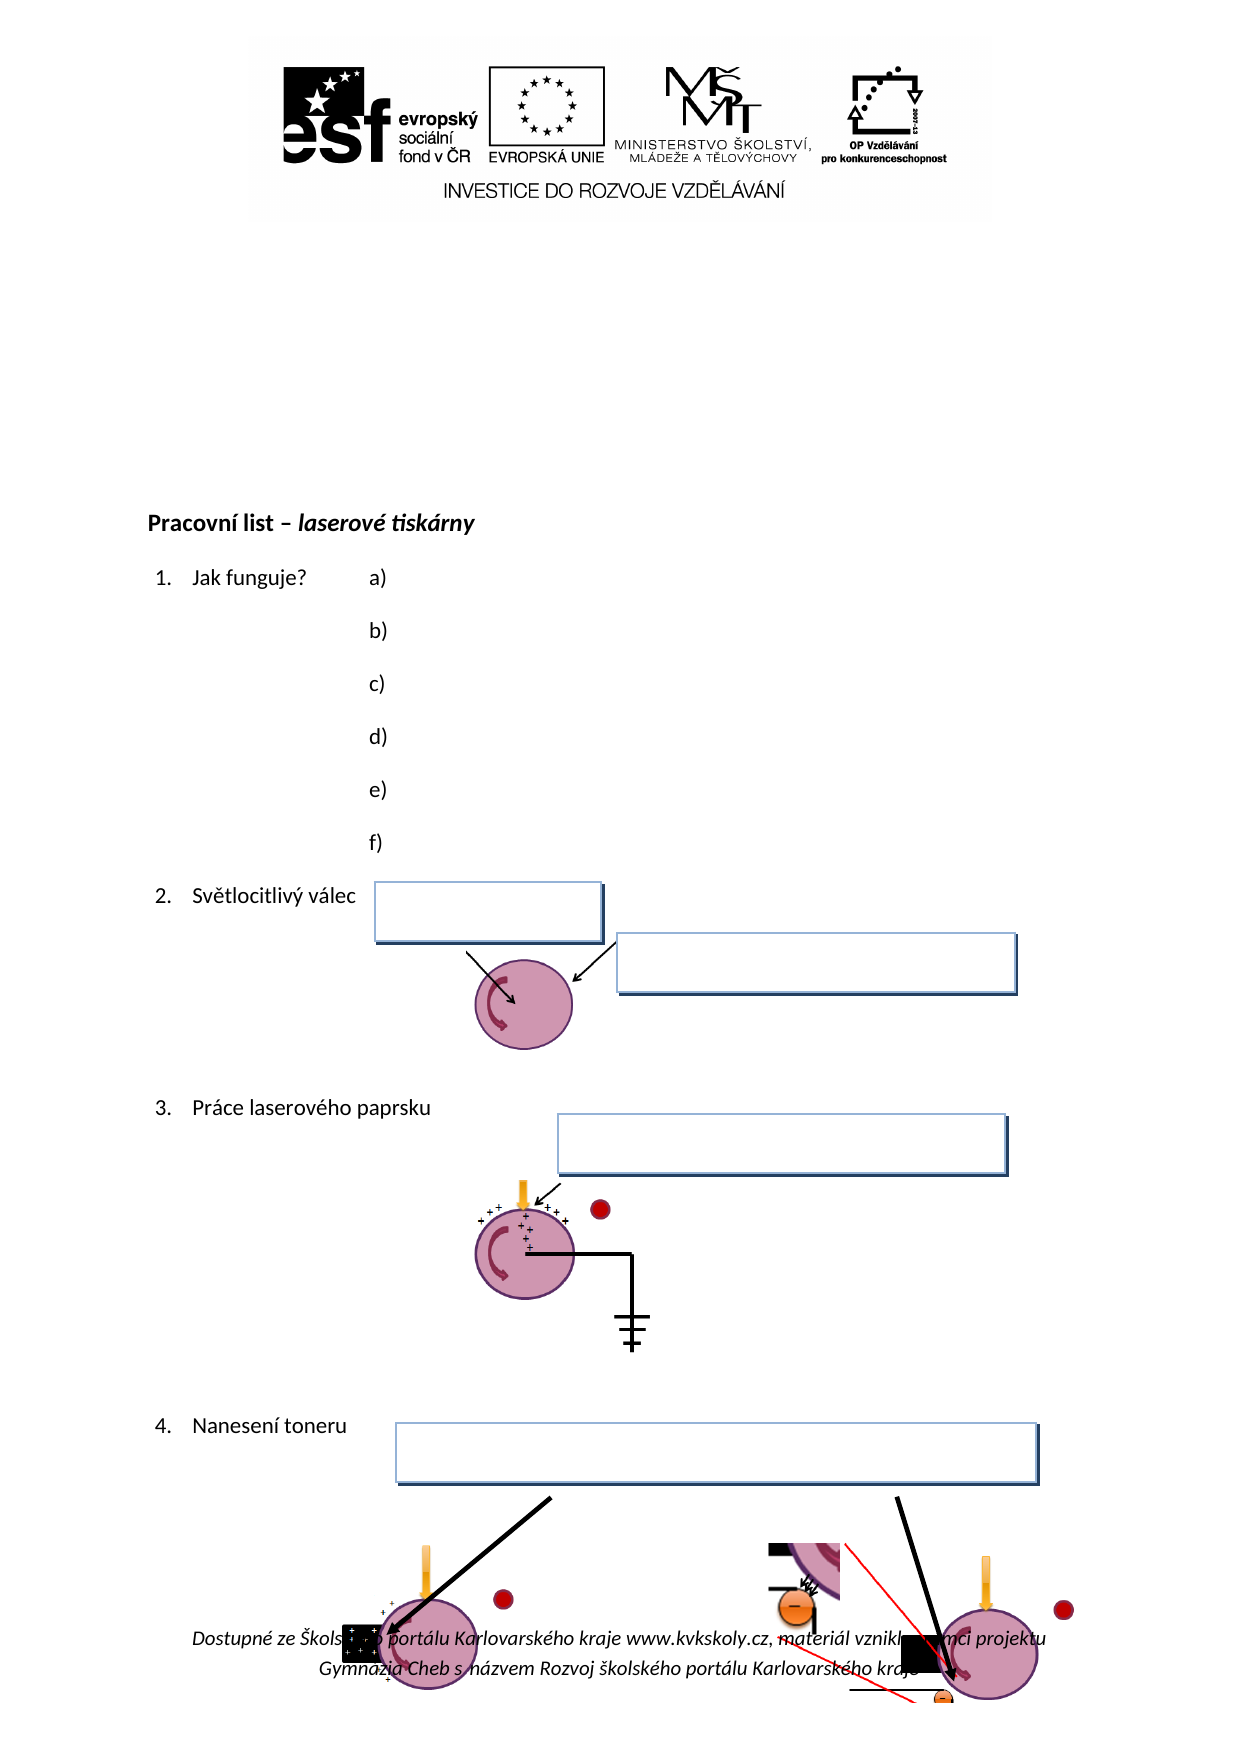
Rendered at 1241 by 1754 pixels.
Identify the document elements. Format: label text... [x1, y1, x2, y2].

picture [391, 1636, 396, 1644]
picture [248, 36, 992, 222]
list [618, 934, 1014, 991]
list [376, 883, 600, 940]
picture [502, 934, 627, 1057]
list Práce laserového paprsku [154, 1093, 1092, 1121]
picture [756, 1534, 1080, 1703]
list [602, 881, 1092, 909]
list Nanesení toneru [154, 1411, 1092, 1439]
list [559, 1115, 1004, 1172]
picture [512, 1180, 655, 1360]
list [397, 1424, 1035, 1481]
text b) [148, 616, 1092, 644]
text e) [148, 775, 1092, 803]
text Pracovní list – laserové tiskárny [148, 507, 1092, 538]
picture [363, 1526, 524, 1703]
text f) [148, 828, 1092, 856]
text d) [148, 722, 1092, 750]
list Světlocitlivý válec [154, 881, 374, 942]
text c) [148, 669, 1092, 697]
list Jak funguje? a) [154, 563, 1092, 591]
